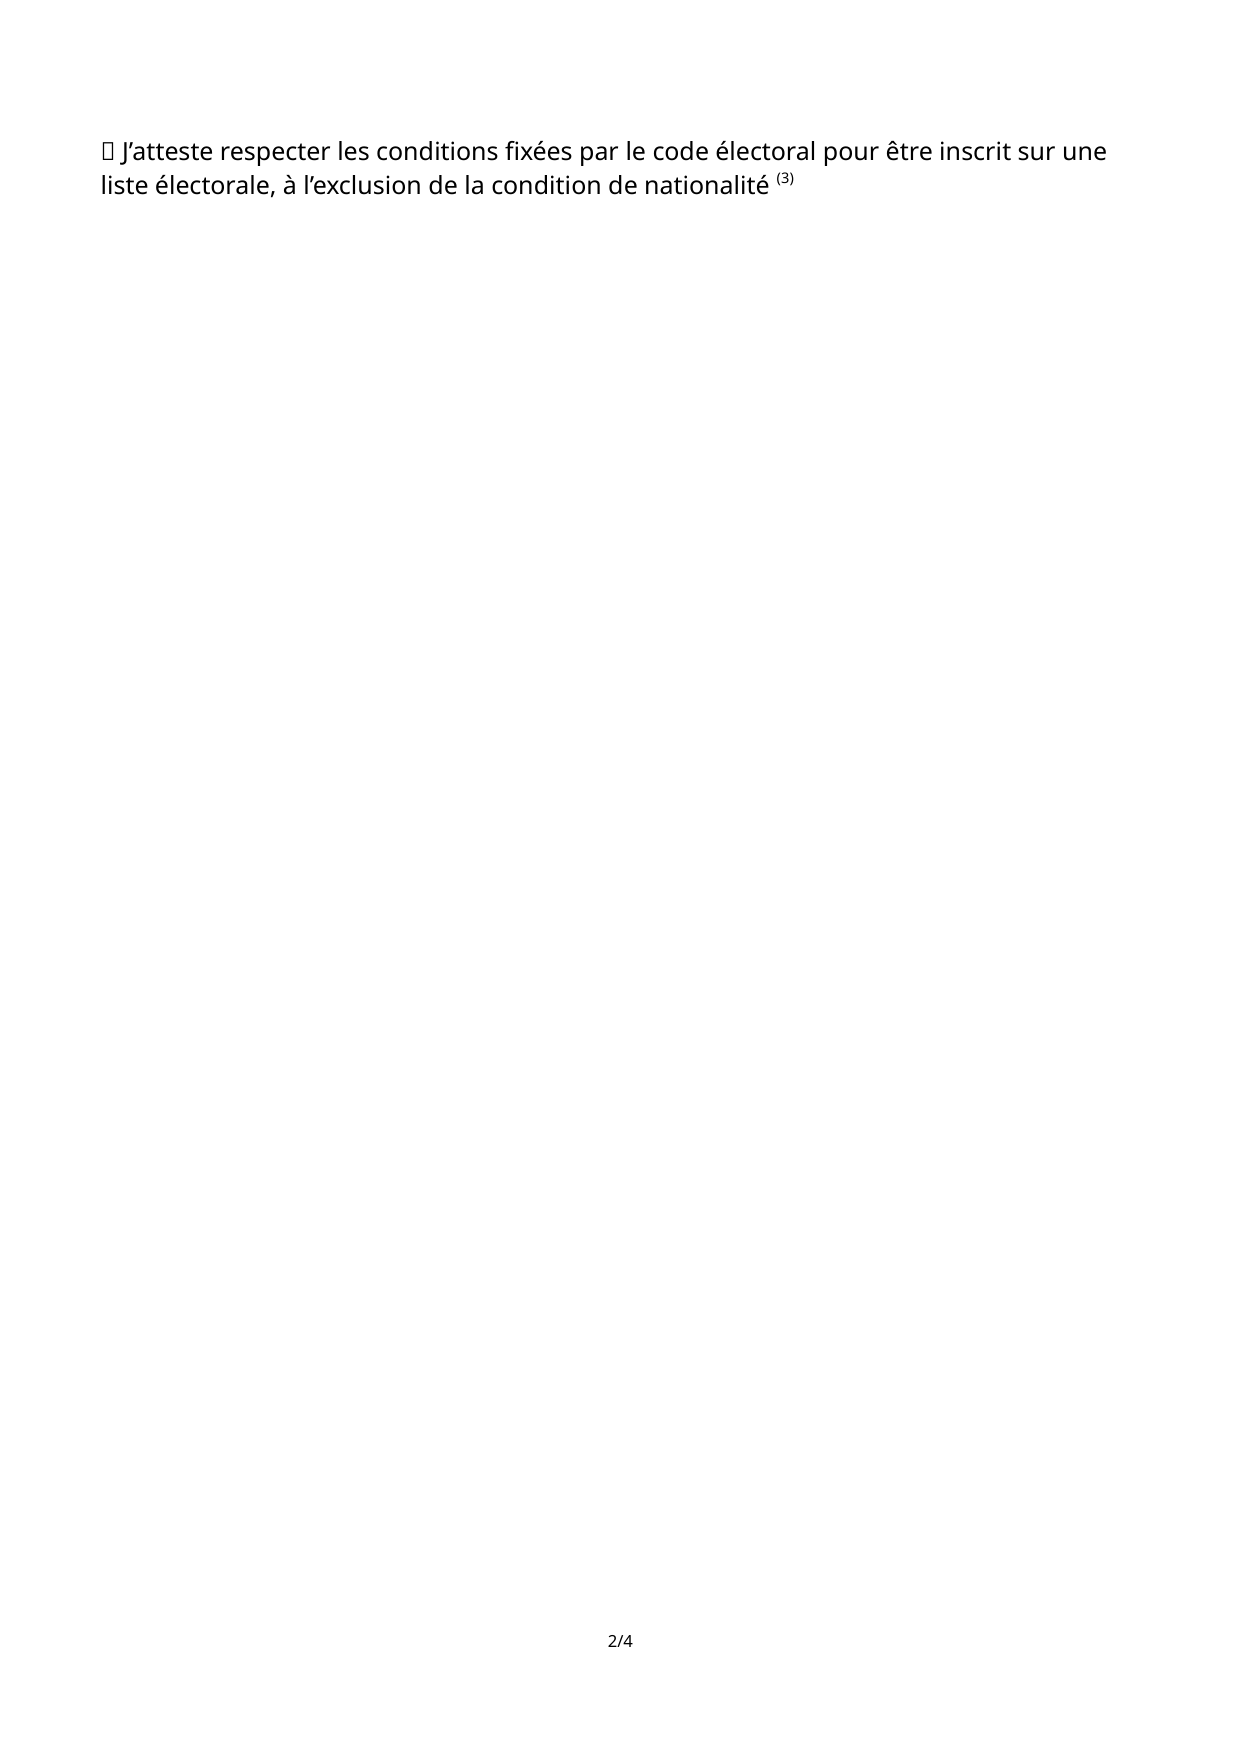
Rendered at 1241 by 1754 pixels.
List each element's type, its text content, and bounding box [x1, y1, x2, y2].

text  J’atteste respecter les conditions fixées par le code électoral pour être inscrit sur une liste électorale, à l’exclusion de la condition de nationalité (3) [100, 134, 1146, 202]
